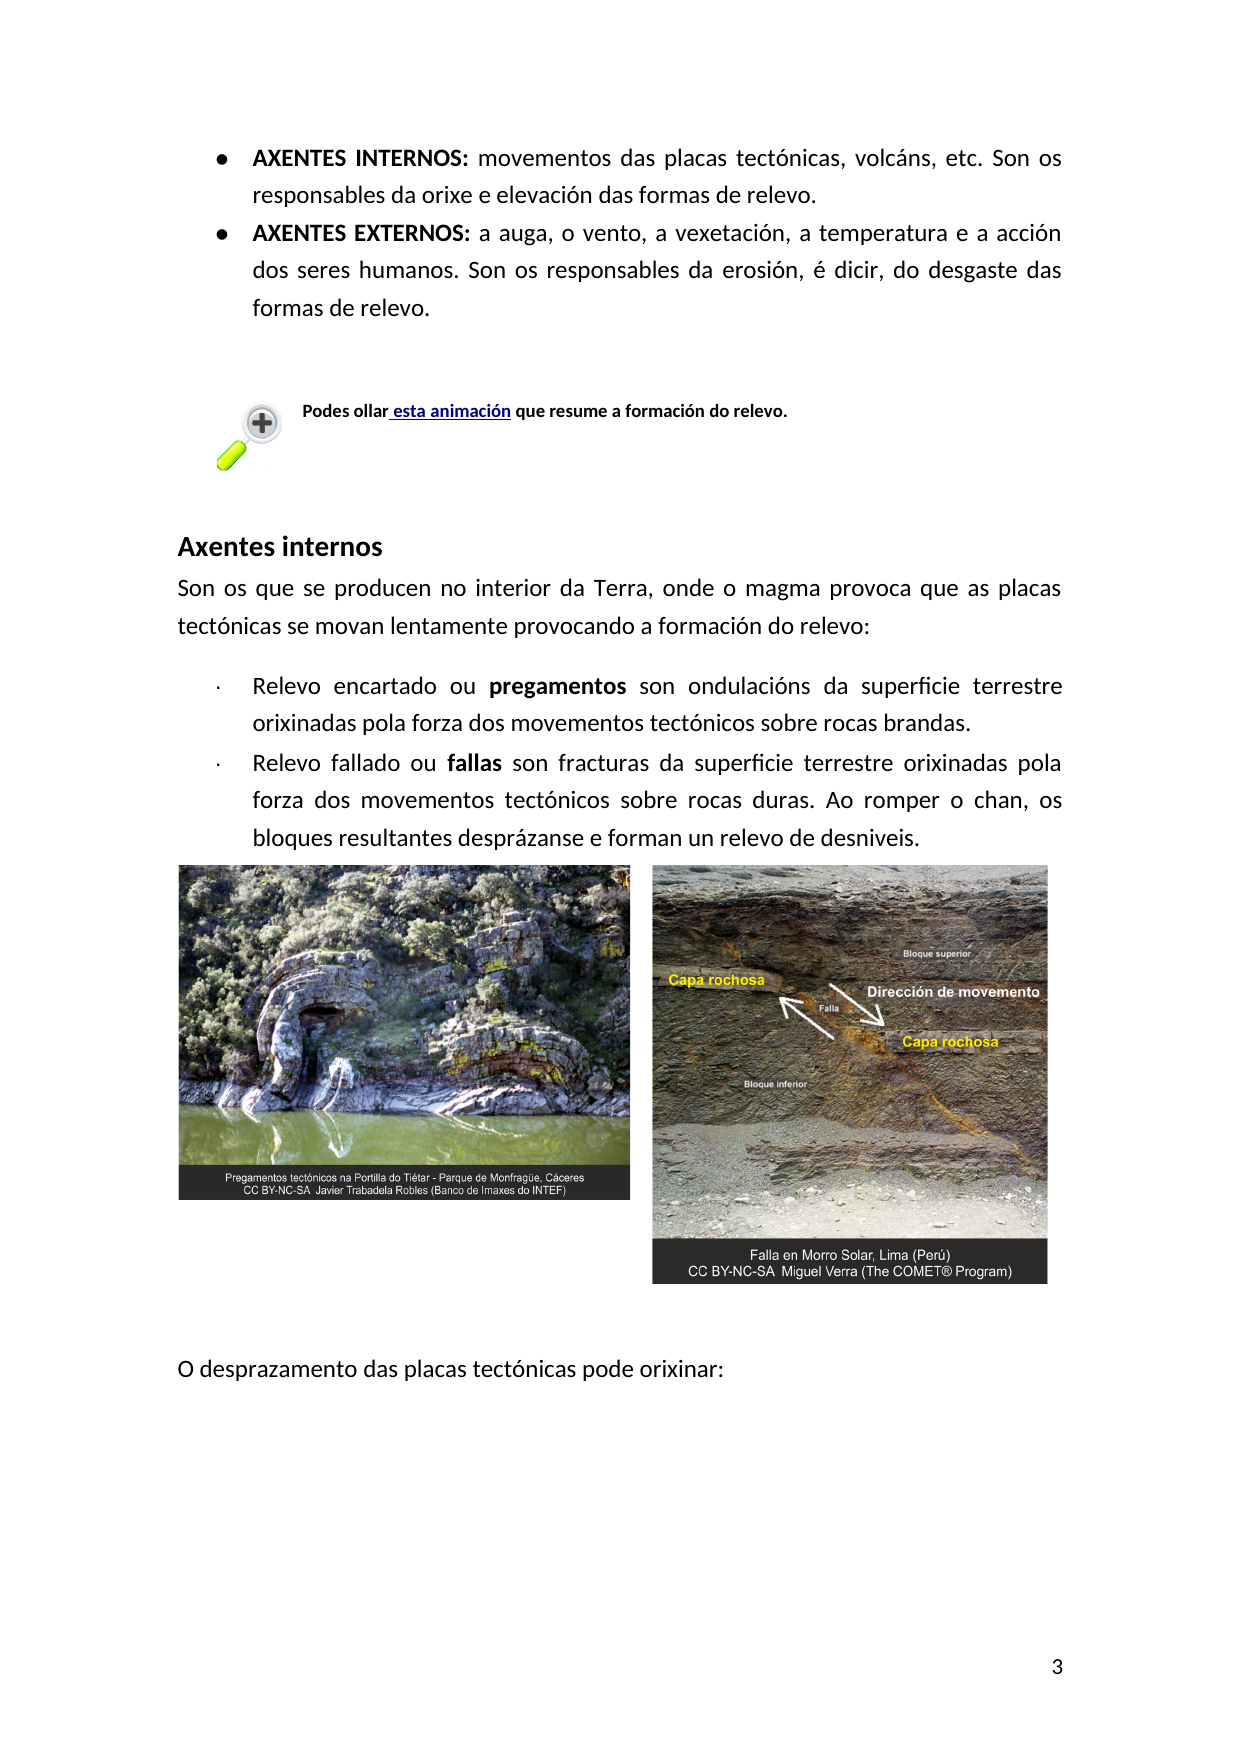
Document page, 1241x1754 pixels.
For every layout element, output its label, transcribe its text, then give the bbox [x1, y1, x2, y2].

picture [652, 865, 1048, 1284]
list AXENTES INTERNOS: movementos das placas tectónicas, volcáns, etc. Son os responsables da orixe e elevación das formas de relevo. [215, 148, 1063, 210]
text O desprazamento das placas tectónicas pode orixinar: [177, 1359, 1063, 1384]
list Relevo encartado ou pregamentos son ondulacións da superficie terrestre orixinadas pola forza dos movementos tectónicos sobre rocas brandas. [215, 674, 1063, 738]
picture [178, 865, 631, 1200]
list AXENTES EXTERNOS: a auga, o vento, a vexetación, a temperatura e a acción dos seres humanos. Son os responsables da erosión, é dicir, do desgaste das formas de relevo. [215, 223, 1063, 323]
text Son os que se producen no interior da Terra, onde o magma provoca que as placas tectónicas se movan lentamente provocando a formación do relevo: [177, 578, 1063, 640]
subtitle Axentes internos [177, 534, 1063, 563]
table_header [188, 373, 292, 500]
table_header Podes ollar esta animación que resume a formación do relevo. [292, 373, 1073, 500]
list Relevo fallado ou fallas son fracturas da superficie terrestre orixinadas pola forza dos movementos tectónicos sobre rocas duras. Ao romper o chan, os bloques resultantes desprázanse e forman un relevo de desniveis. [215, 751, 1063, 853]
picture [216, 401, 283, 471]
